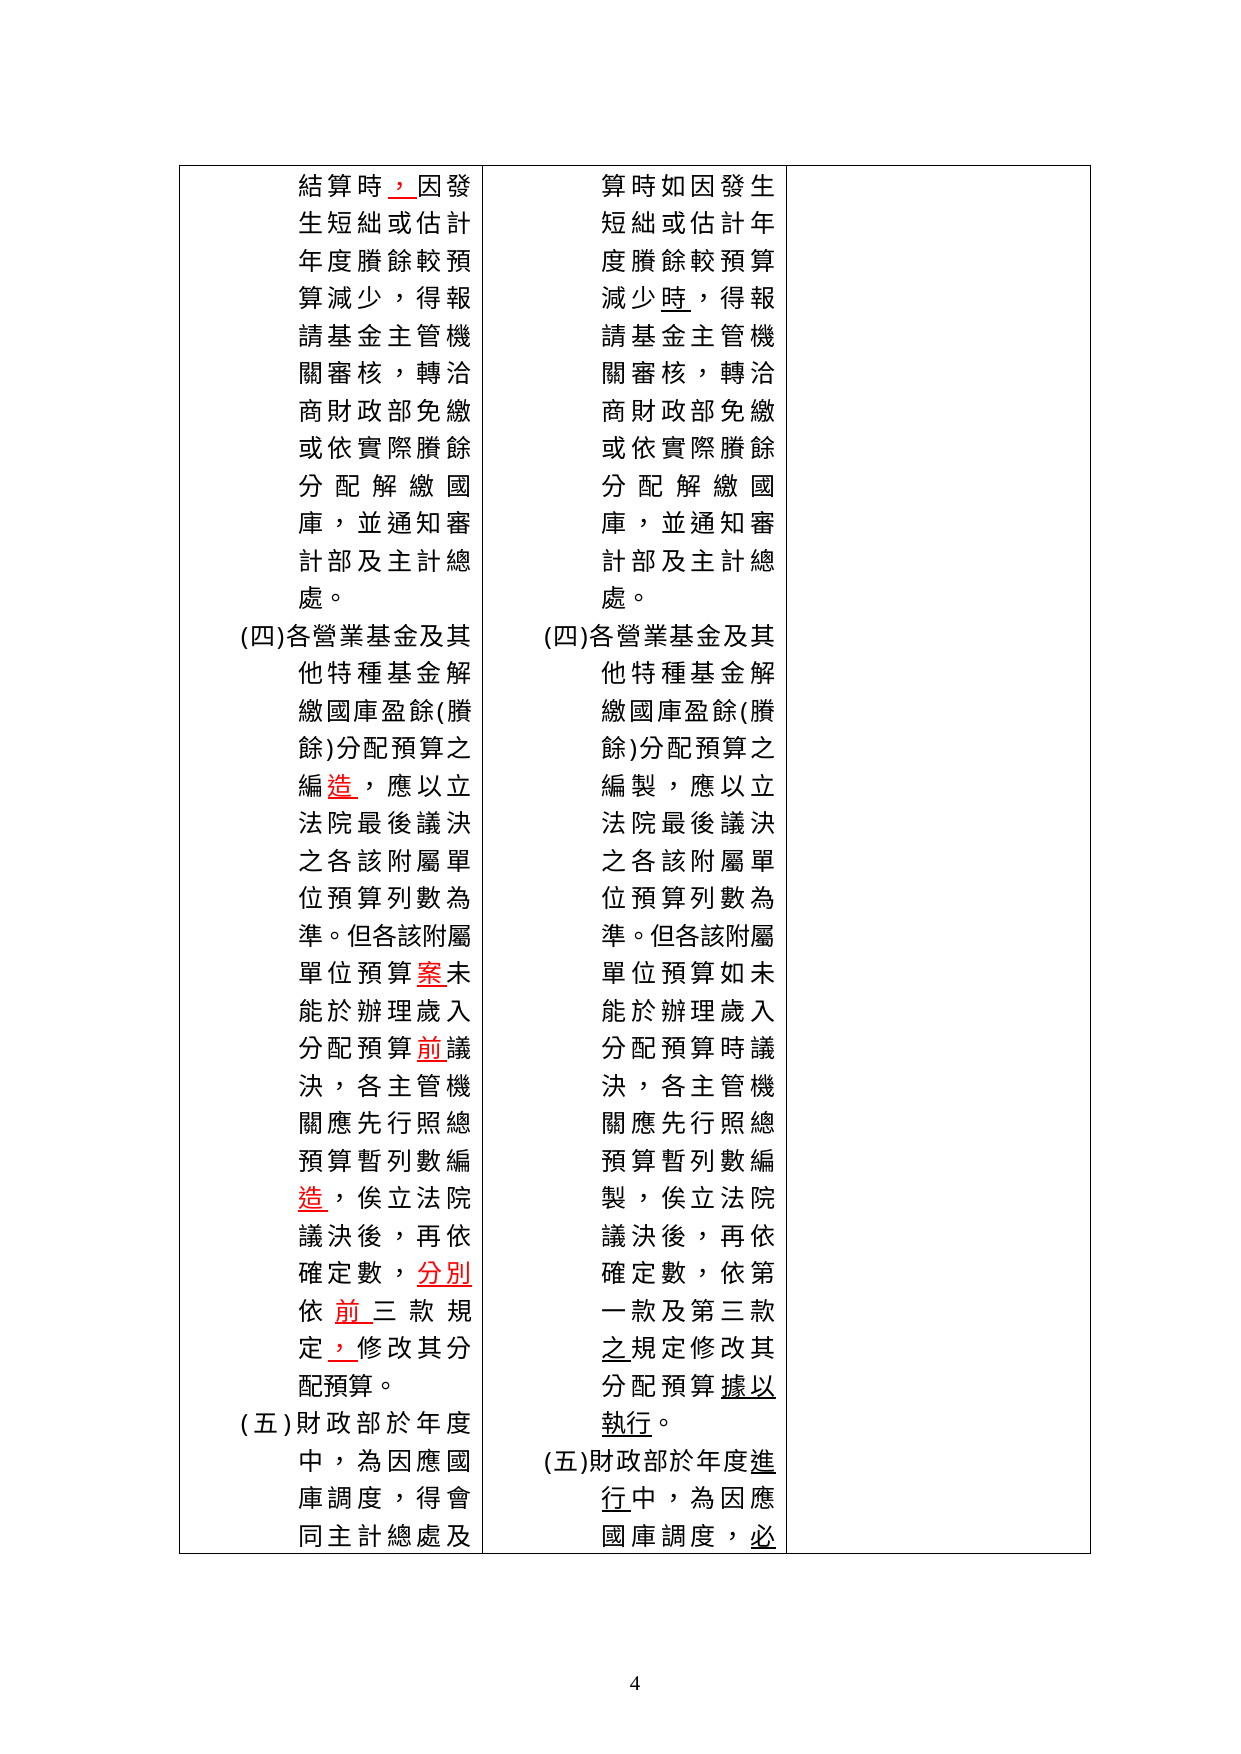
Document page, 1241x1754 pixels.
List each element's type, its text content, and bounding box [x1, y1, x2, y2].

table_cell 算時如因發生短絀或估計年度賸餘較預算減少時，得報請基金主管機關審核，轉洽商財政部免繳或依實際賸餘分配解繳國庫，並通知審計部及主計總處。 (四)各營業基金及其他特種基金解繳國庫盈餘(賸餘)分配預算之編製，應以立法院最後議決之各該附屬單位預算列數為準。但各該附屬單位預算如未能於辦理歲入分配預算時議決，各主管機關應先行照總預算暫列數編製，俟立法院議決後，再依確定數，依第一款及第三款之規定修改其分配預算據以執行。 (五)財政部於年度進行中，為因應國庫調度，必 [483, 166, 786, 1553]
table_cell 結算時，因發生短絀或估計年度賸餘較預算減少，得報請基金主管機關審核，轉洽商財政部免繳或依實際賸餘分配解繳國庫，並通知審計部及主計總處。 (四)各營業基金及其他特種基金解繳國庫盈餘(賸餘)分配預算之編造，應以立法院最後議決之各該附屬單位預算列數為準。但各該附屬單位預算案未能於辦理歲入分配預算前議決，各主管機關應先行照總預算暫列數編造，俟立法院議決後，再依確定數，分別依前三款規定，修改其分配預算。 (五)財政部於年度中，為因應國庫調度，得會同主計總處及 [180, 166, 482, 1553]
table_cell [787, 166, 1090, 1553]
